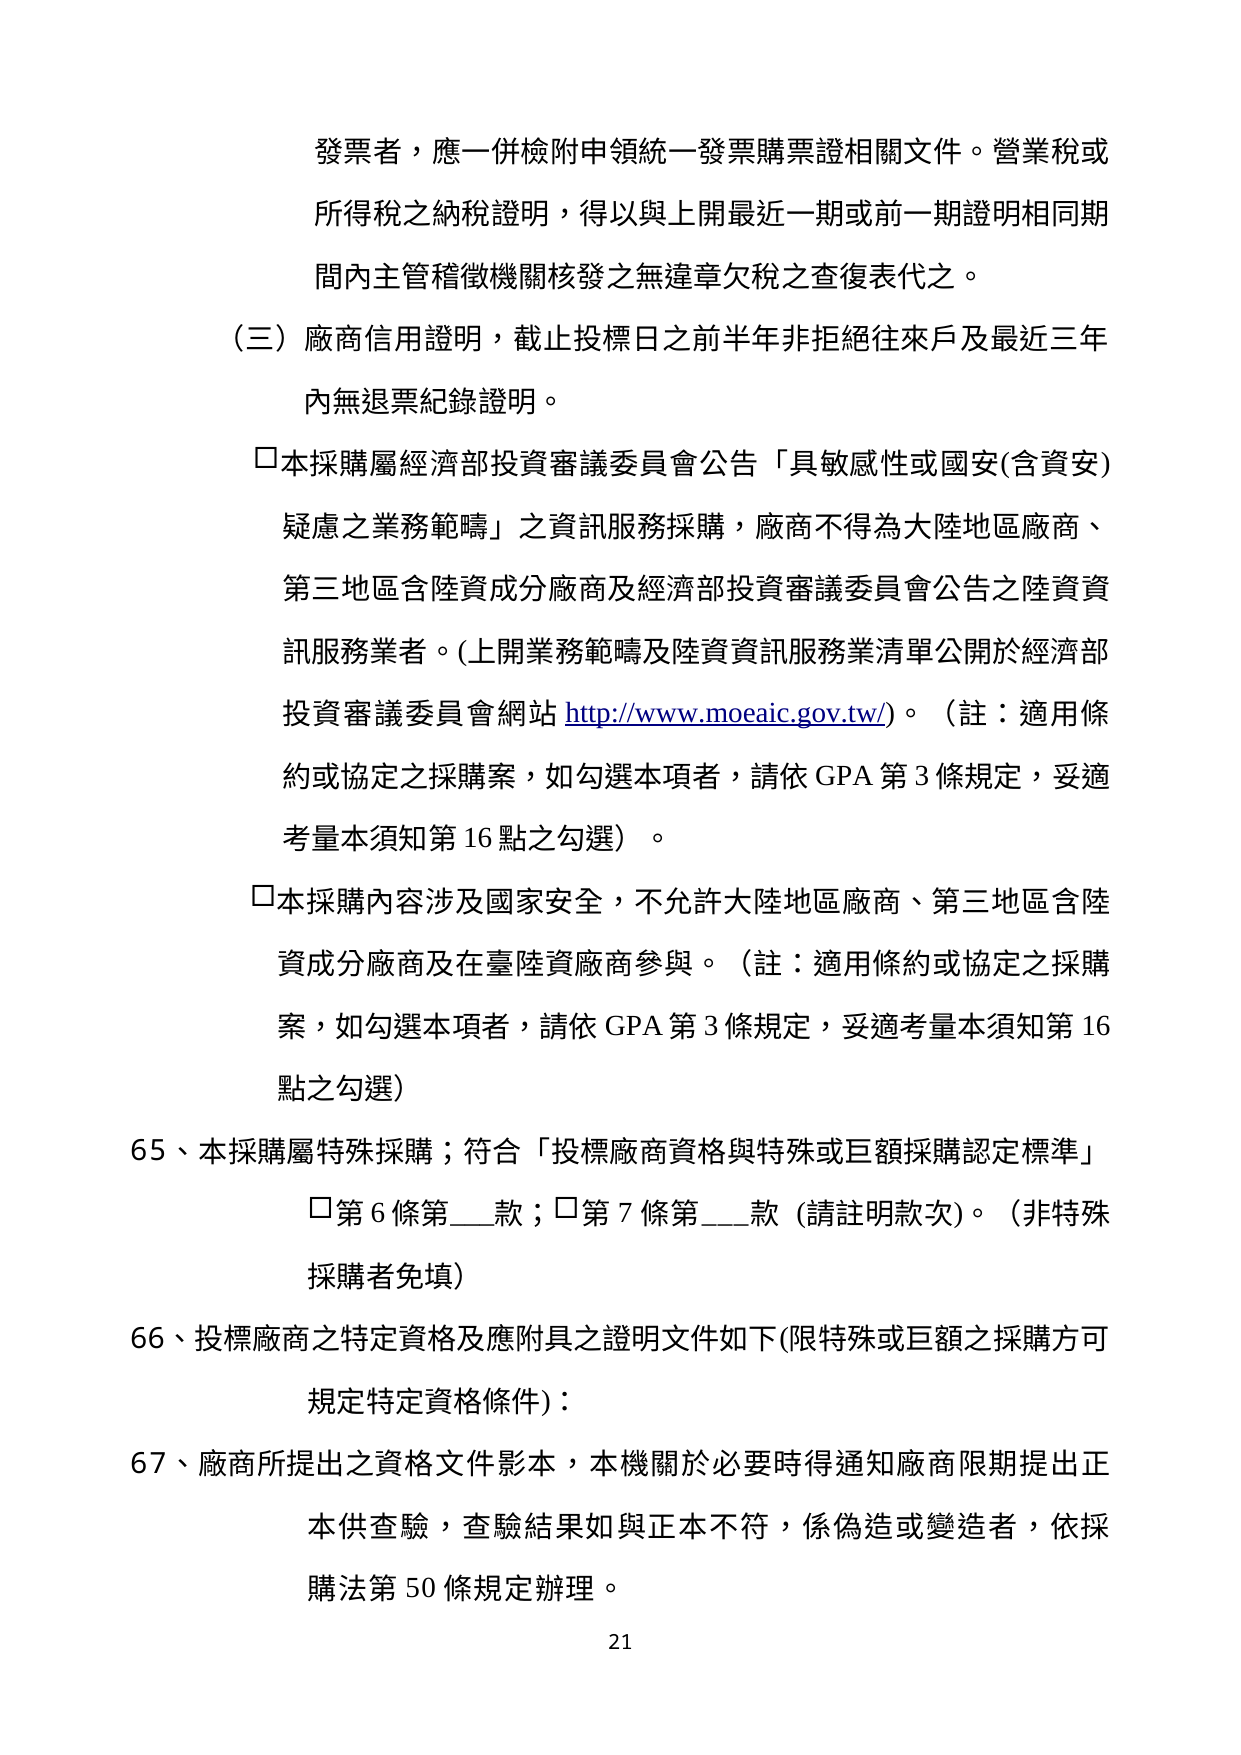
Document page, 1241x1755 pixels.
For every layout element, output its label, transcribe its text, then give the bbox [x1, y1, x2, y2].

list 本採購屬特殊採購；符合「投標廠商資格與特殊或巨額採購認定標準」第6條第___款；第7條第___款 (請註明款次)。（非特殊採購者免填） [130, 1108, 1110, 1295]
list 投標廠商之特定資格及應附具之證明文件如下(限特殊或巨額之採購方可規定特定資格條件)： [130, 1295, 1110, 1420]
text （三）廠商信用證明，截止投標日之前半年非拒絕往來戶及最近三年內無退票紀錄證明。 [215, 295, 1110, 420]
list 廠商所提出之資格文件影本，本機關於必要時得通知廠商限期提出正本供查驗，查驗結果如與正本不符，係偽造或變造者，依採購法第50條規定辦理。 [130, 1420, 1110, 1608]
text 本採購屬經濟部投資審議委員會公告「具敏感性或國安(含資安)疑慮之業務範疇」之資訊服務採購，廠商不得為大陸地區廠商、第三地區含陸資成分廠商及經濟部投資審議委員會公告之陸資資訊服務業者。(上開業務範疇及陸資資訊服務業清單公開於經濟部投資審議委員會網站http://www.moeaic.gov.tw/)。（註：適用條約或協定之採購案，如勾選本項者，請依GPA第3條規定，妥適考量本須知第16點之勾選）。 [253, 420, 1110, 858]
text 本採購內容涉及國家安全，不允許大陸地區廠商、第三地區含陸資成分廠商及在臺陸資廠商參與。（註：適用條約或協定之採購案，如勾選本項者，請依GPA第3條規定，妥適考量本須知第16點之勾選） [250, 858, 1110, 1108]
text 發票者，應一併檢附申領統一發票購票證相關文件。營業稅或所得稅之納稅證明，得以與上開最近一期或前一期證明相同期間內主管稽徵機關核發之無違章欠稅之查復表代之。 [227, 108, 1110, 295]
